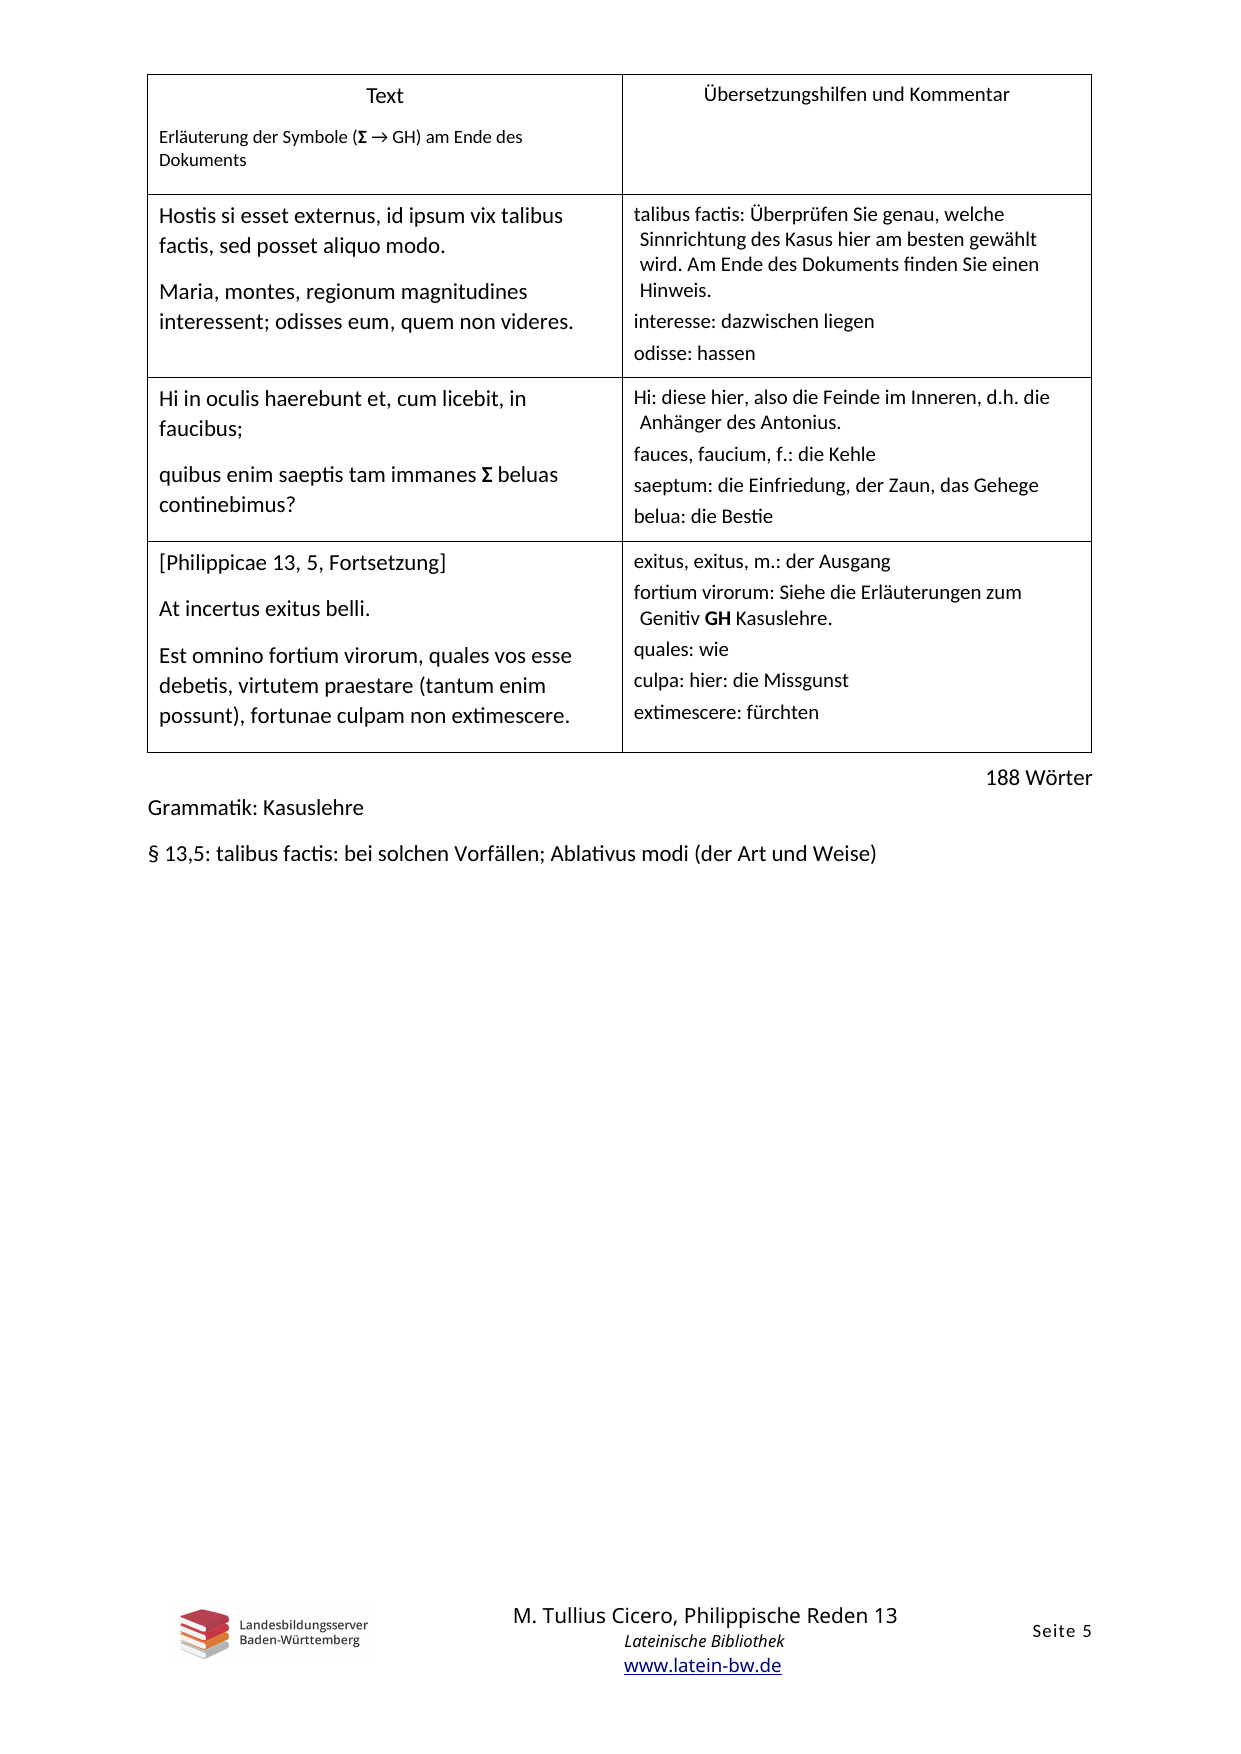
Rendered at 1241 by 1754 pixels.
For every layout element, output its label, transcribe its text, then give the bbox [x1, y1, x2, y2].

table_cell Hi in oculis haerebunt et, cum licebit, in faucibus; quibus enim saeptis tam immanes Σ beluas continebimus? [148, 378, 622, 541]
table_cell exitus, exitus, m.: der Ausgang fortium virorum: Siehe die Erläuterungen zum Genitiv GH Kasuslehre. quales: wie culpa: hier: die Missgunst extimescere: fürchten [623, 542, 1091, 752]
table_cell Hi: diese hier, also die Feinde im Inneren, d.h. die Anhänger des Antonius. fauces, faucium, f.: die Kehle saeptum: die Einfriedung, der Zaun, das Gehege belua: die Bestie [623, 378, 1091, 541]
table_header Übersetzungshilfen und Kommentar [623, 75, 1091, 194]
table_header Text Erläuterung der Symbole (Ʃ → GH) am Ende des Dokuments [148, 75, 622, 194]
table_cell [Philippicae 13, 5, Fortsetzung] At incertus exitus belli. Est omnino fortium virorum, quales vos esse debetis, virtutem praestare (tantum enim possunt), fortunae culpam non extimescere. [148, 542, 622, 752]
text Grammatik: Kasuslehre [148, 793, 1093, 821]
text 188 Wörter [148, 763, 1093, 791]
table_cell talibus factis: Überprüfen Sie genau, welche Sinnrichtung des Kasus hier am besten gewählt wird. Am Ende des Dokuments finden Sie einen Hinweis. interesse: dazwischen liegen odisse: hassen [623, 195, 1091, 377]
picture [172, 1601, 371, 1665]
text § 13,5: talibus factis: bei solchen Vorfällen; Ablativus modi (der Art und Weise) [148, 839, 1093, 867]
table_cell Hostis si esset externus, id ipsum vix talibus factis, sed posset aliquo modo. Maria, montes, regionum magnitudines interessent; odisses eum, quem non videres. [148, 195, 622, 377]
